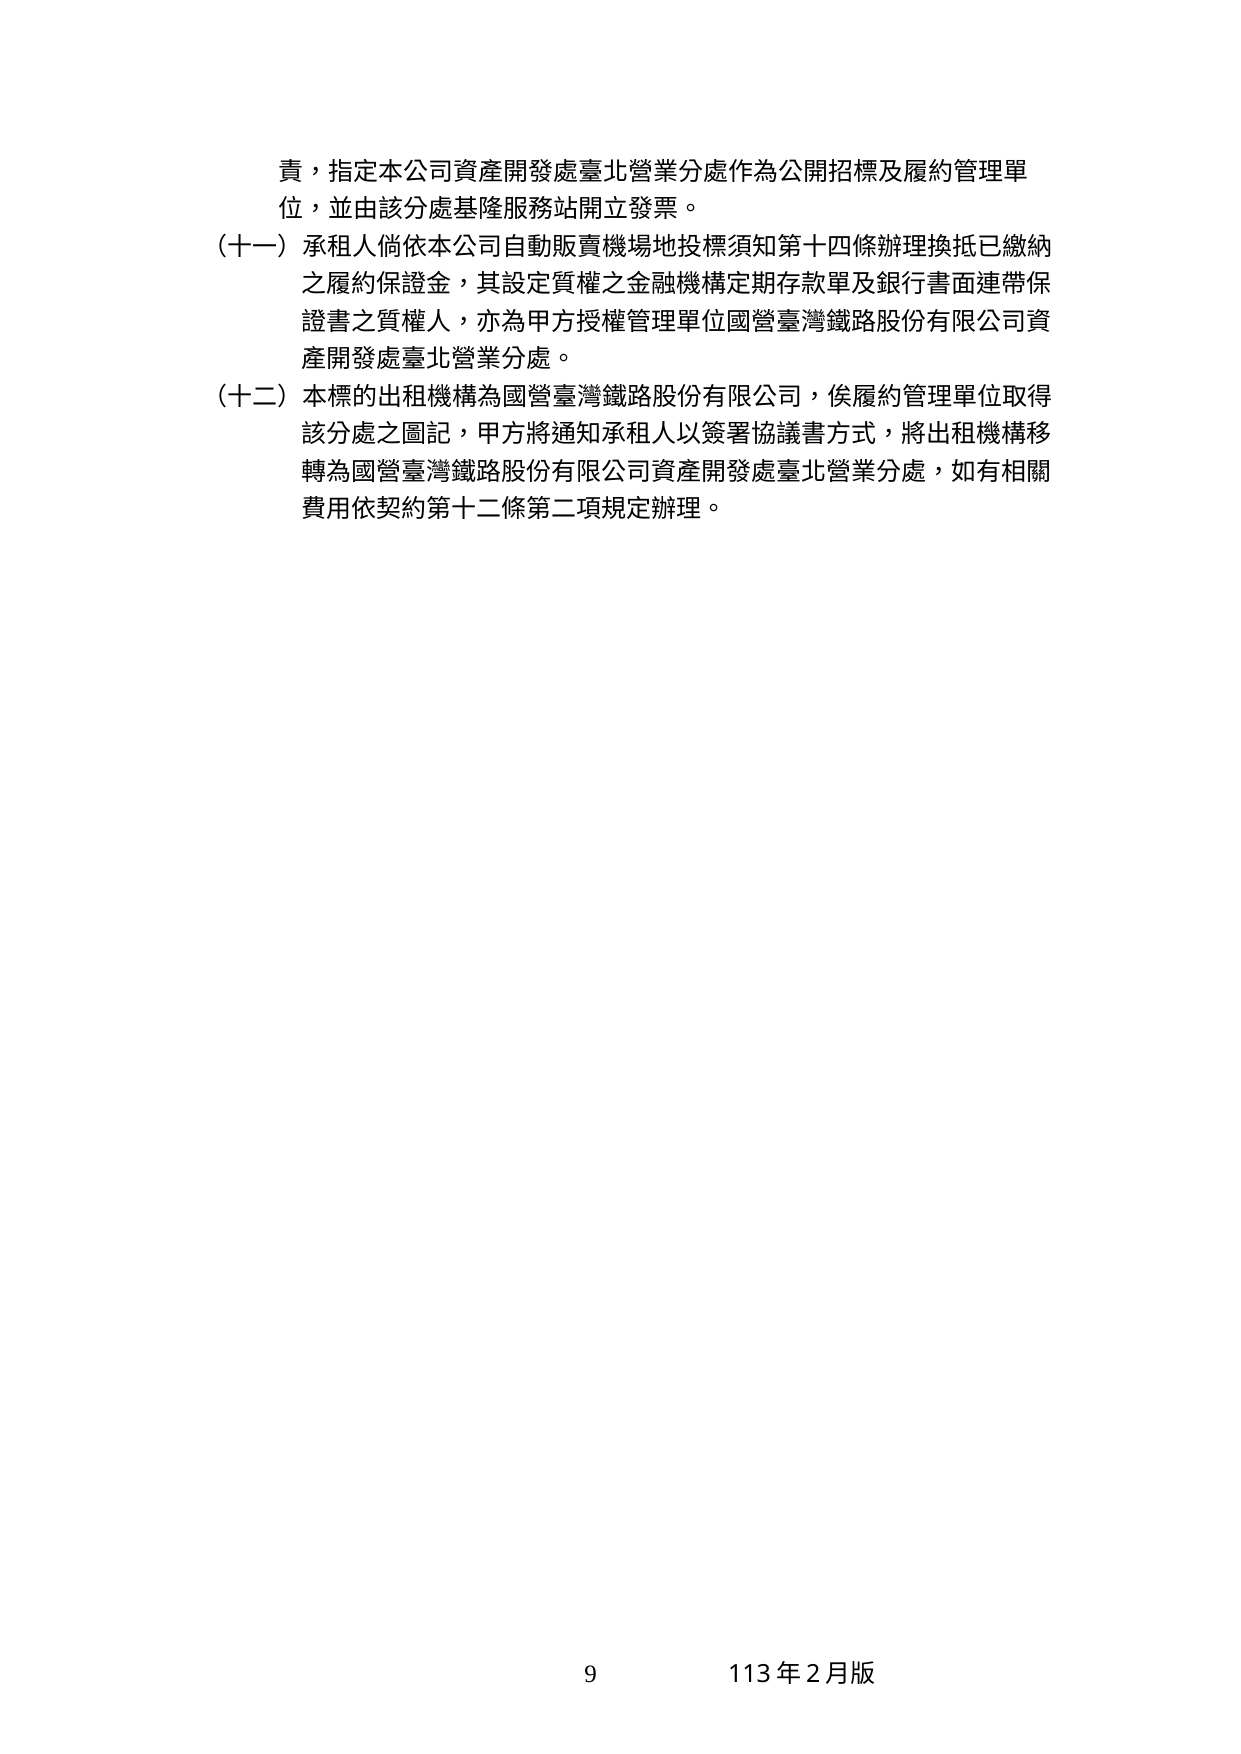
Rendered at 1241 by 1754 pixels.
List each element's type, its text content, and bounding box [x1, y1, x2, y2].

list 責，指定本公司資產開發處臺北營業分處作為公開招標及履約管理單位，並由該分處基隆服務站開立發票。 [203, 150, 1053, 225]
list 承租人倘依本公司自動販賣機場地投標須知第十四條辦理換抵已繳納之履約保證金，其設定質權之金融機構定期存款單及銀行書面連帶保證書之質權人，亦為甲方授權管理單位國營臺灣鐵路股份有限公司資產開發處臺北營業分處。 [202, 225, 1053, 375]
list 本標的出租機構為國營臺灣鐵路股份有限公司，俟履約管理單位取得該分處之圖記，甲方將通知承租人以簽署協議書方式，將出租機構移轉為國營臺灣鐵路股份有限公司資產開發處臺北營業分處，如有相關費用依契約第十二條第二項規定辦理。 [202, 375, 1053, 525]
